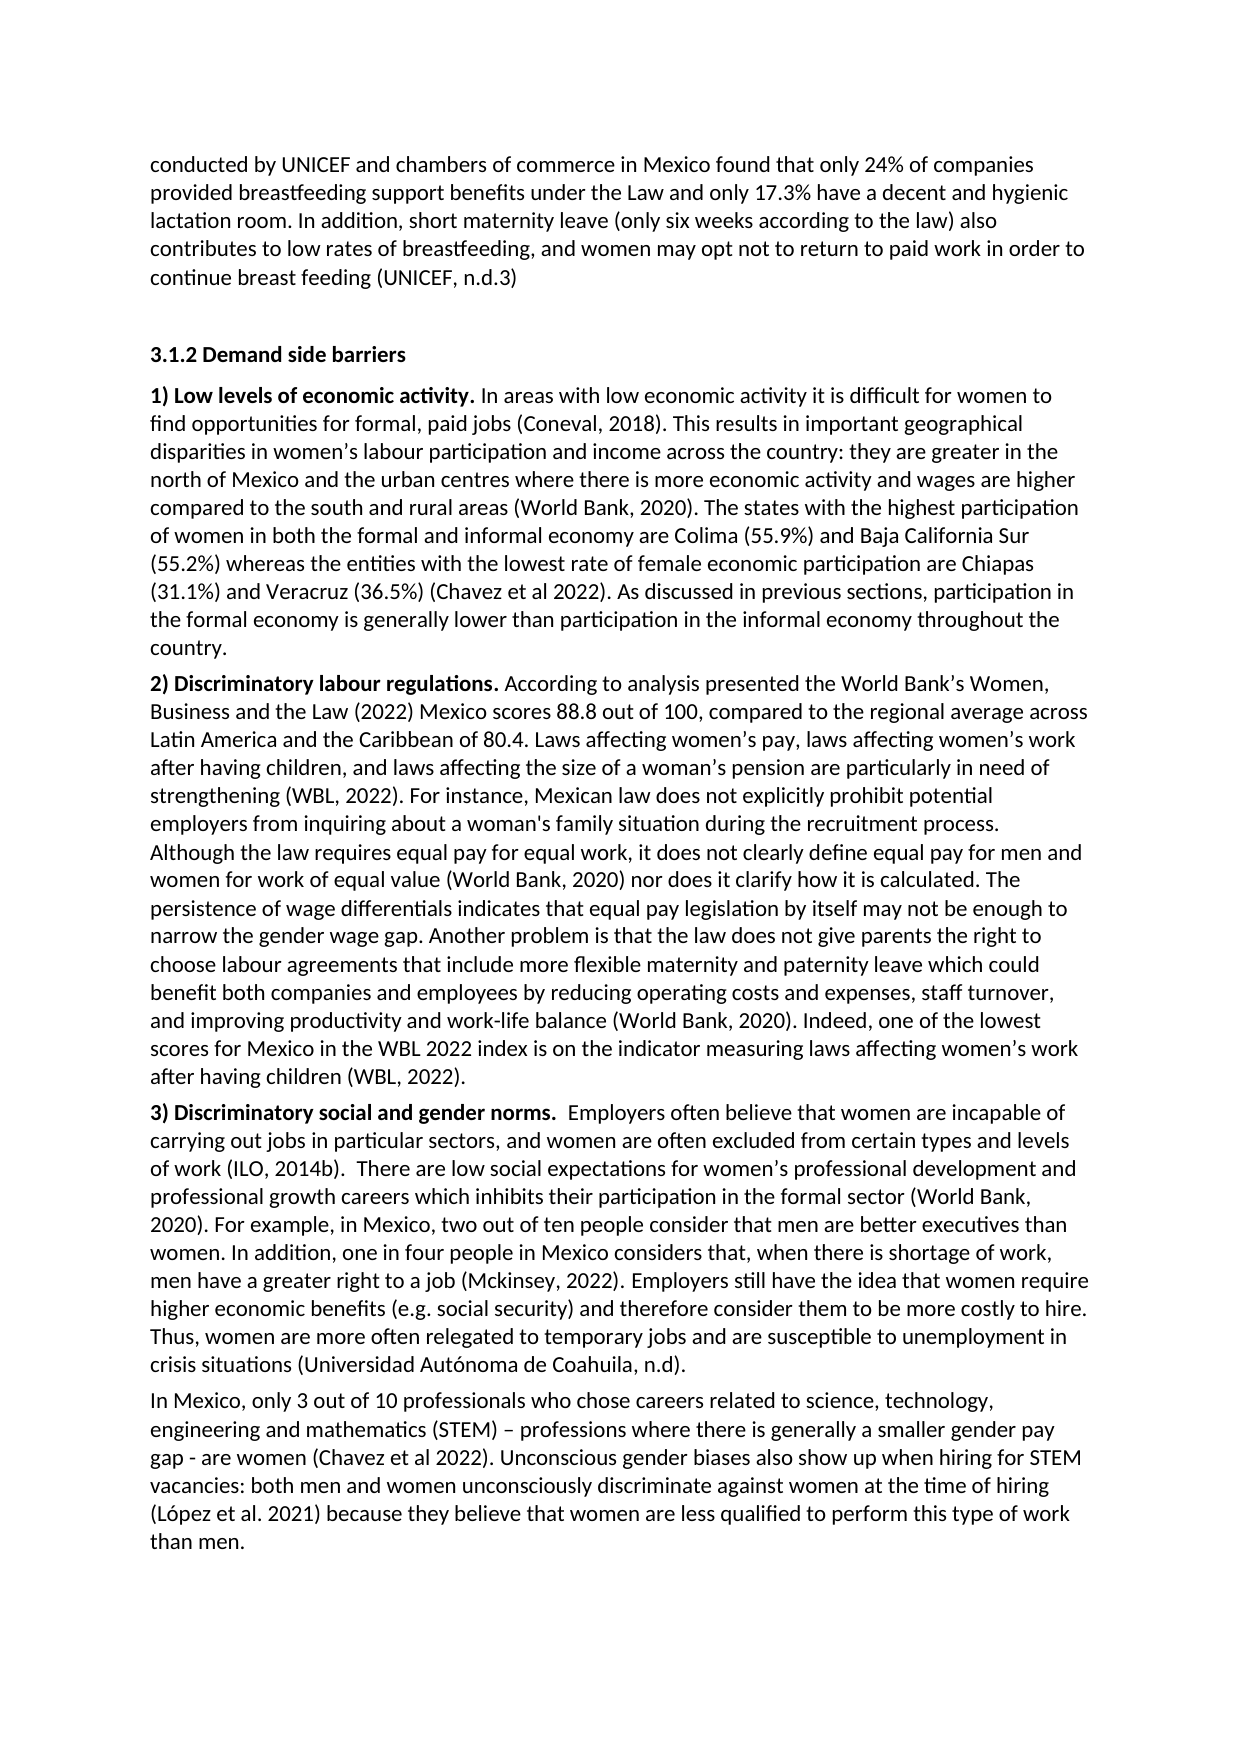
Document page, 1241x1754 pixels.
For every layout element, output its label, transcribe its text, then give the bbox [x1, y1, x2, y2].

text 1) Low levels of economic activity. In areas with low economic activity it is difficult for women to find opportunities for formal, paid jobs (Coneval, 2018). This results in important geographical disparities in women’s labour participation and income across the country: they are greater in the north of Mexico and the urban centres where there is more economic activity and wages are higher compared to the south and rural areas (World Bank, 2020). The states with the highest participation of women in both the formal and informal economy are Colima (55.9%) and Baja California Sur (55.2%) whereas the entities with the lowest rate of female economic participation are Chiapas (31.1%) and Veracruz (36.5%) (Chavez et al 2022). As discussed in previous sections, participation in the formal economy is generally lower than participation in the informal economy throughout the country. [150, 381, 1090, 661]
text 2) Discriminatory labour regulations. According to analysis presented the World Bank’s Women, Business and the Law (2022) Mexico scores 88.8 out of 100, compared to the regional average across Latin America and the Caribbean of 80.4. Laws affecting women’s pay, laws affecting women’s work after having children, and laws affecting the size of a woman’s pension are particularly in need of strengthening (WBL, 2022). For instance, Mexican law does not explicitly prohibit potential employers from inquiring about a woman's family situation during the recruitment process. Although the law requires equal pay for equal work, it does not clearly define equal pay for men and women for work of equal value (World Bank, 2020) nor does it clarify how it is calculated. The persistence of wage differentials indicates that equal pay legislation by itself may not be enough to narrow the gender wage gap. Another problem is that the law does not give parents the right to choose labour agreements that include more flexible maternity and paternity leave which could benefit both companies and employees by reducing operating costs and expenses, staff turnover, and improving productivity and work-life balance (World Bank, 2020). Indeed, one of the lowest scores for Mexico in the WBL 2022 index is on the indicator measuring laws affecting women’s work after having children (WBL, 2022). [150, 669, 1090, 1090]
text 3.1.2 Demand side barriers [150, 340, 1090, 368]
text conducted by UNICEF and chambers of commerce in Mexico found that only 24% of companies provided breastfeeding support benefits under the Law and only 17.3% have a decent and hygienic lactation room. In addition, short maternity leave (only six weeks according to the law) also contributes to low rates of breastfeeding, and women may opt not to return to paid work in order to continue breast feeding (UNICEF, n.d.3) [150, 150, 1090, 291]
text 3) Discriminatory social and gender norms. Employers often believe that women are incapable of carrying out jobs in particular sectors, and women are often excluded from certain types and levels of work (ILO, 2014b). There are low social expectations for women’s professional development and professional growth careers which inhibits their participation in the formal sector (World Bank, 2020). For example, in Mexico, two out of ten people consider that men are better executives than women. In addition, one in four people in Mexico considers that, when there is shortage of work, men have a greater right to a job (Mckinsey, 2022). Employers still have the idea that women require higher economic benefits (e.g. social security) and therefore consider them to be more costly to hire. Thus, women are more often relegated to temporary jobs and are susceptible to unemployment in crisis situations (Universidad Autónoma de Coahuila, n.d). [150, 1098, 1090, 1378]
text In Mexico, only 3 out of 10 professionals who chose careers related to science, technology, engineering and mathematics (STEM) – professions where there is generally a smaller gender pay gap - are women (Chavez et al 2022). Unconscious gender biases also show up when hiring for STEM vacancies: both men and women unconsciously discriminate against women at the time of hiring (López et al. 2021) because they believe that women are less qualified to perform this type of work than men. [150, 1387, 1090, 1555]
